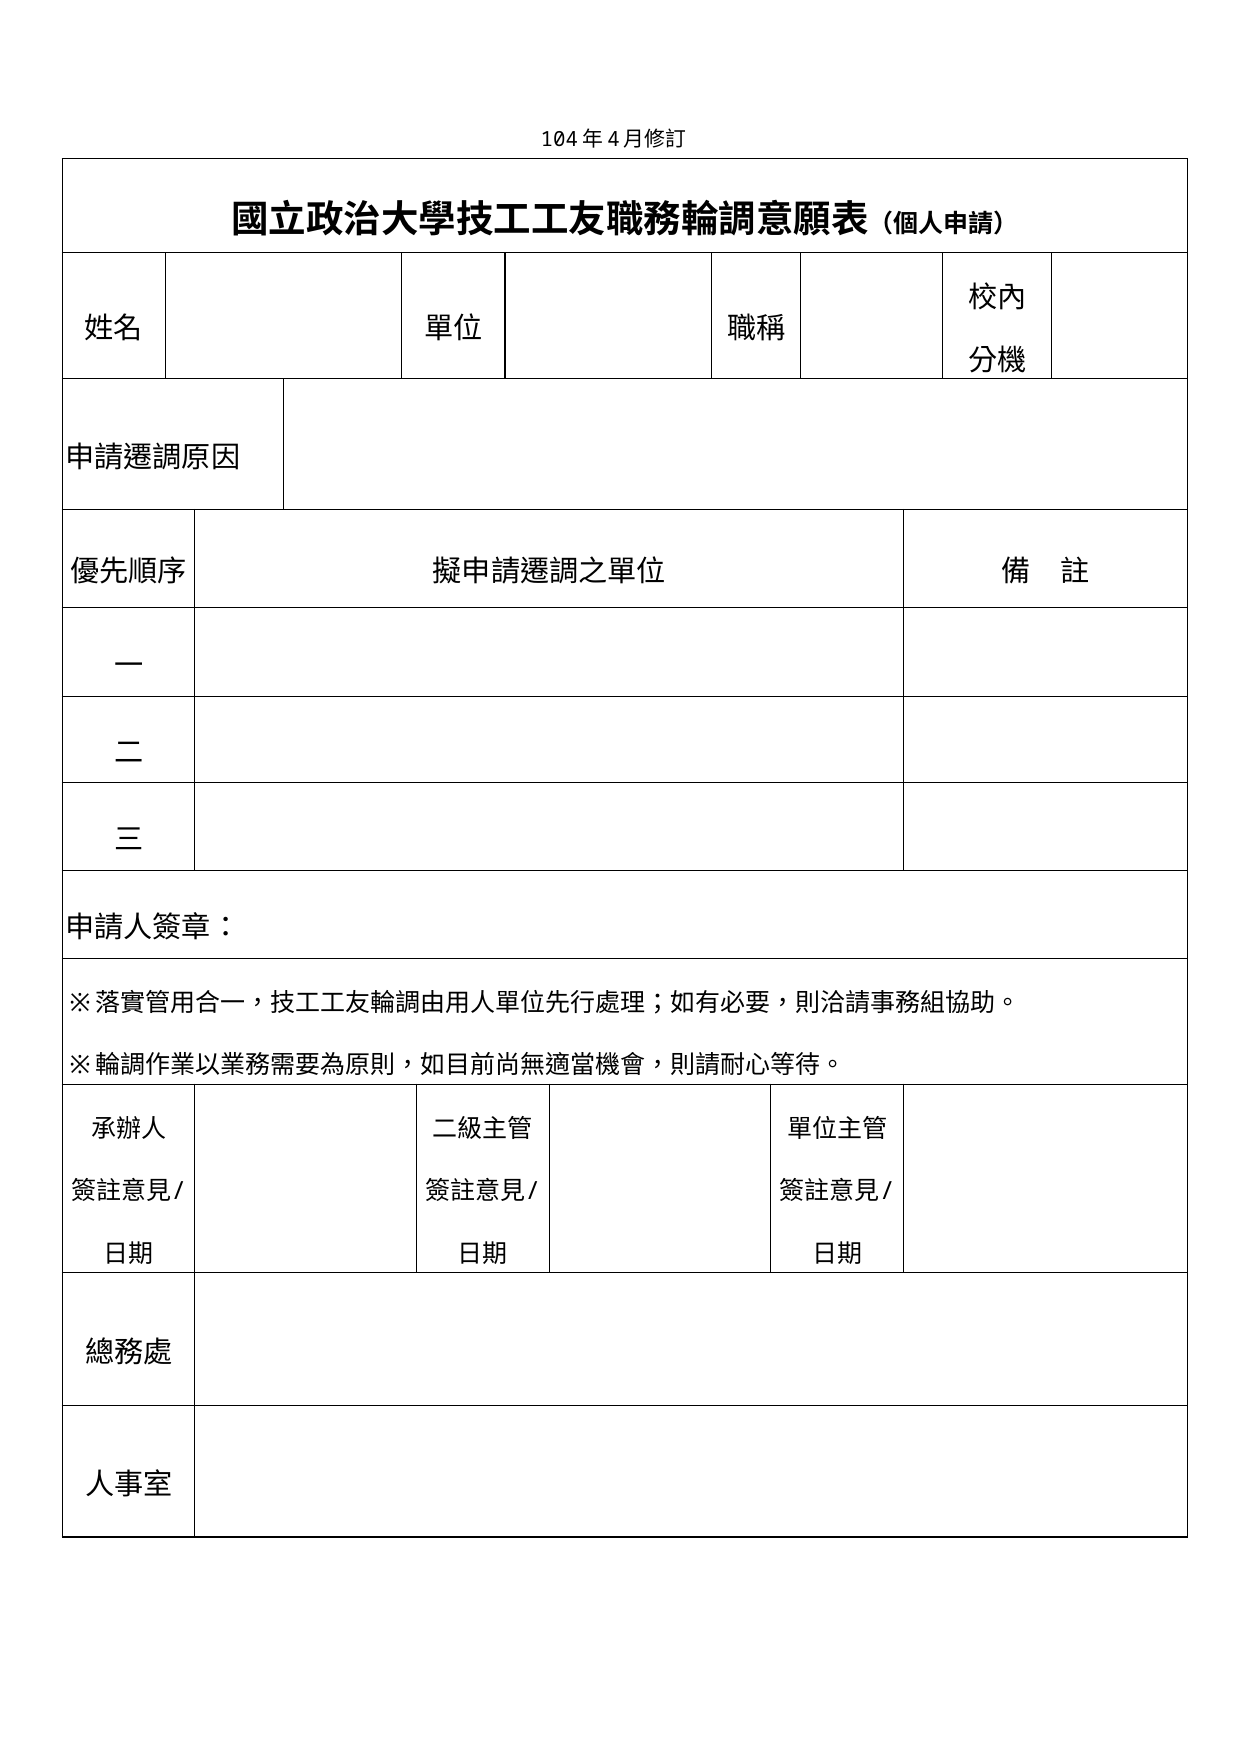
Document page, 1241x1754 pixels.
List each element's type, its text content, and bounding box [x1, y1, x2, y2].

table_header 國立政治大學技工工友職務輪調意願表（個人申請） [63, 159, 1187, 252]
table_cell [904, 783, 1187, 870]
table_cell [195, 1273, 1187, 1405]
table_cell [801, 253, 942, 378]
table_cell [195, 697, 903, 782]
table_cell [195, 1406, 1187, 1536]
table_cell 三 [63, 783, 194, 870]
table_cell ※落實管用合一，技工工友輪調由用人單位先行處理；如有必要，則洽請事務組協助。 ※輪調作業以業務需要為原則，如目前尚無適當機會，則請耐心等待。 [63, 959, 1187, 1083]
table_cell 承辦人 簽註意見/日期 [63, 1085, 194, 1272]
table_cell 單位主管 簽註意見/日期 [771, 1085, 903, 1272]
table_cell [1052, 253, 1187, 378]
table_cell [550, 1085, 770, 1272]
table_cell 擬申請遷調之單位 [195, 510, 903, 607]
table_cell 一 [63, 608, 194, 696]
table_cell [195, 608, 903, 696]
table_cell 職稱 [712, 253, 800, 378]
table_cell 二級主管 簽註意見/日期 [417, 1085, 549, 1272]
table_cell [195, 783, 903, 870]
table_cell 申請遷調原因 [63, 379, 283, 509]
table_cell [284, 379, 1187, 509]
table_cell [506, 253, 711, 378]
table_cell 人事室 [63, 1406, 194, 1536]
table_cell [904, 608, 1187, 696]
table_cell [904, 697, 1187, 782]
table_cell 二 [63, 697, 194, 782]
table_cell [195, 1085, 416, 1272]
table_cell 優先順序 [63, 510, 194, 607]
table_cell 備 註 [904, 510, 1187, 607]
table_cell 單位 [402, 253, 504, 378]
table_cell 校內 分機 [943, 253, 1051, 378]
table_cell [166, 253, 401, 378]
table_cell 總務處 [63, 1273, 194, 1405]
table_cell [904, 1085, 1187, 1272]
table_cell 申請人簽章： [63, 871, 1187, 957]
text 104年4月修訂 [59, 21, 1184, 158]
table_cell 姓名 [63, 253, 165, 378]
